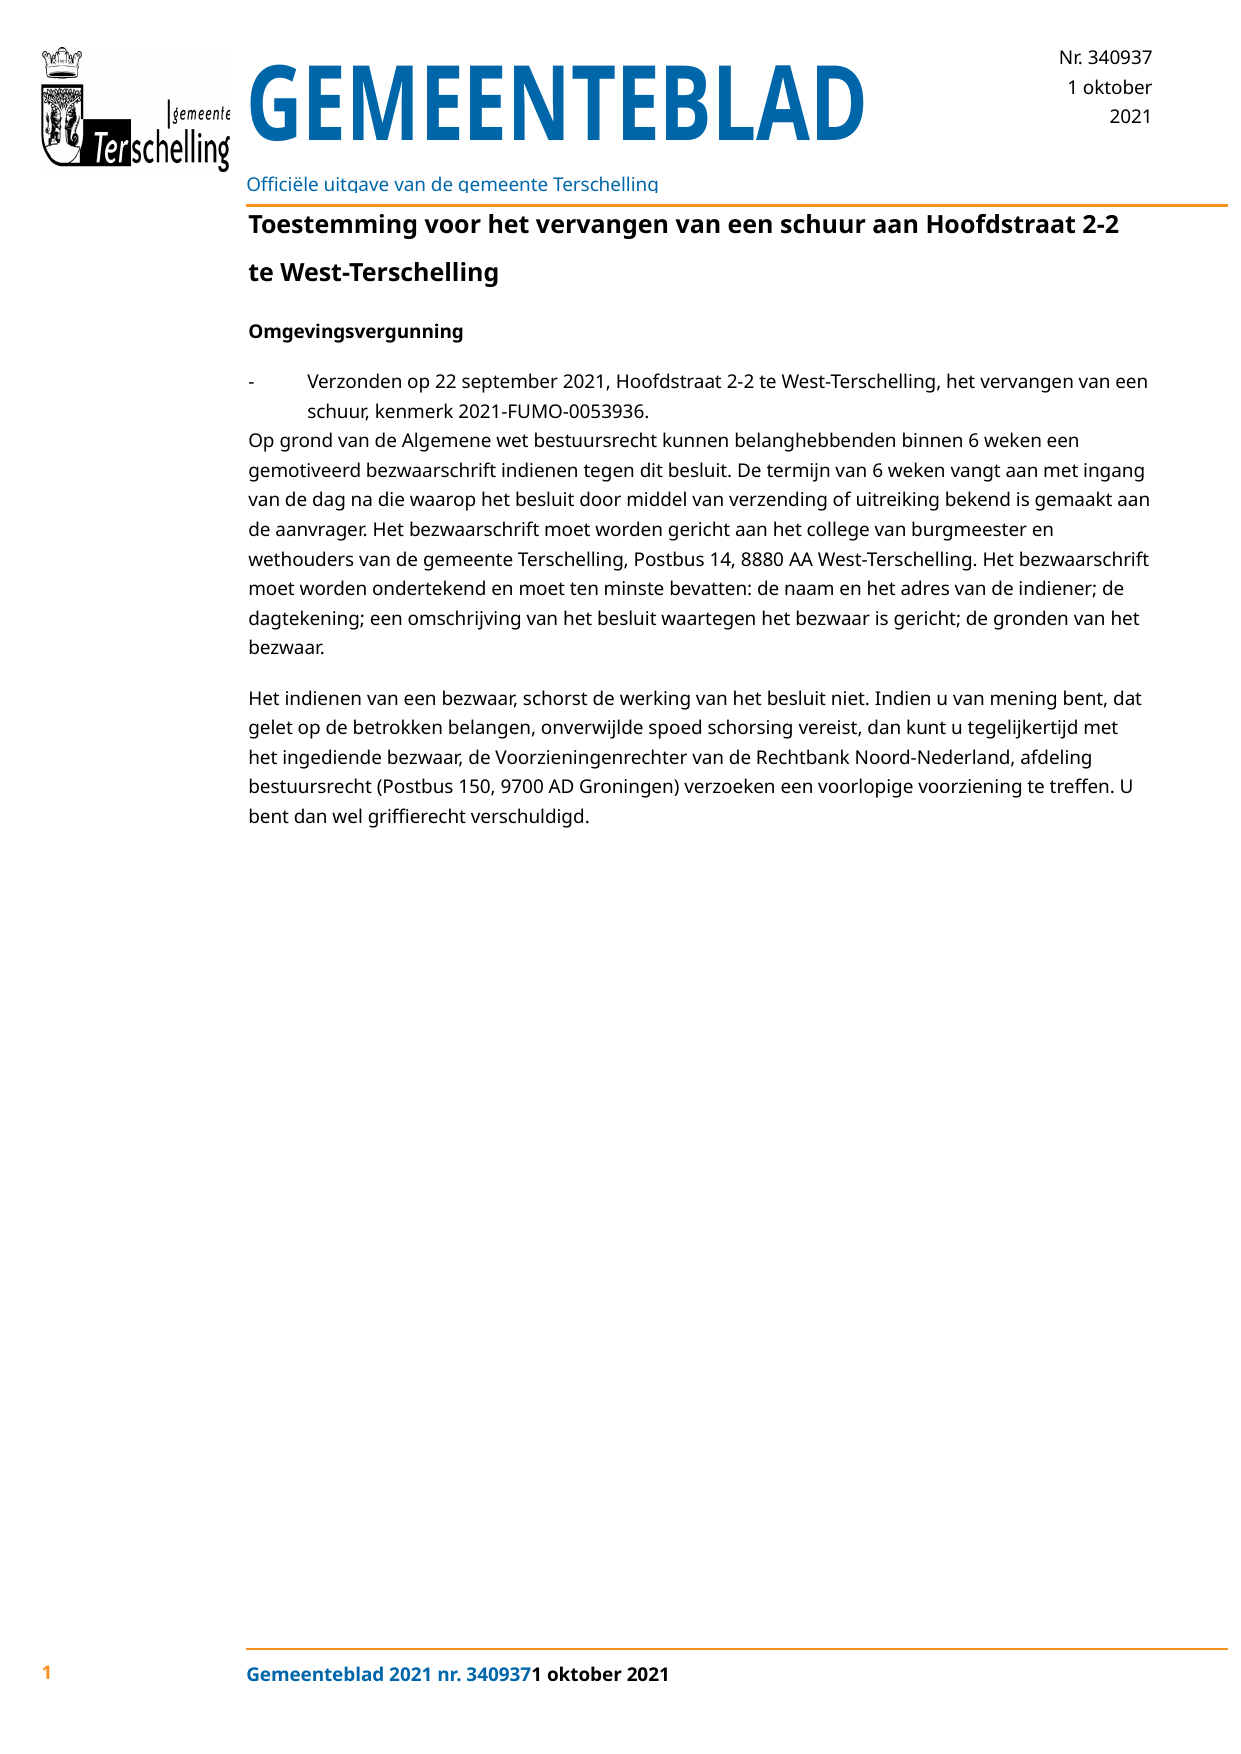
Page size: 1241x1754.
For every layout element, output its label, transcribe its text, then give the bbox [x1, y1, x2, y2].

text Omgevingsvergunning [248, 318, 1152, 344]
list Verzonden op 22 september 2021, Hoofdstraat 2-2 te West-Terschelling, het vervangen van een schuur, kenmerk 2021-FUMO-0053936. [248, 368, 1152, 424]
picture [41, 47, 231, 172]
text Het indienen van een bezwaar, schorst de werking van het besluit niet. Indien u van mening bent, dat gelet op de betrokken belangen, onverwijlde spoed schorsing vereist, dan kunt u tegelijkertijd met het ingediende bezwaar, de Voorzieningenrechter van de Rechtbank Noord-Nederland, afdeling bestuursrecht (Postbus 150, 9700 AD Groningen) verzoeken een voorlopige voorziening te treffen. U bent dan wel griffierecht verschuldigd. [248, 685, 1152, 829]
text Toestemming voor het vervangen van een schuur aan Hoofdstraat 2-2 te West-Terschelling [248, 207, 1152, 288]
text Op grond van de Algemene wet bestuursrecht kunnen belanghebbenden binnen 6 weken een gemotiveerd bezwaarschrift indienen tegen dit besluit. De termijn van 6 weken vangt aan met ingang van de dag na die waarop het besluit door middel van verzending of uitreiking bekend is gemaakt aan de aanvrager. Het bezwaarschrift moet worden gericht aan het college van burgmeester en wethouders van de gemeente Terschelling, Postbus 14, 8880 AA West-Terschelling. Het bezwaarschrift moet worden ondertekend en moet ten minste bevatten: de naam en het adres van de indiener; de dagtekening; een omschrijving van het besluit waartegen het bezwaar is gericht; de gronden van het bezwaar. [248, 427, 1152, 660]
